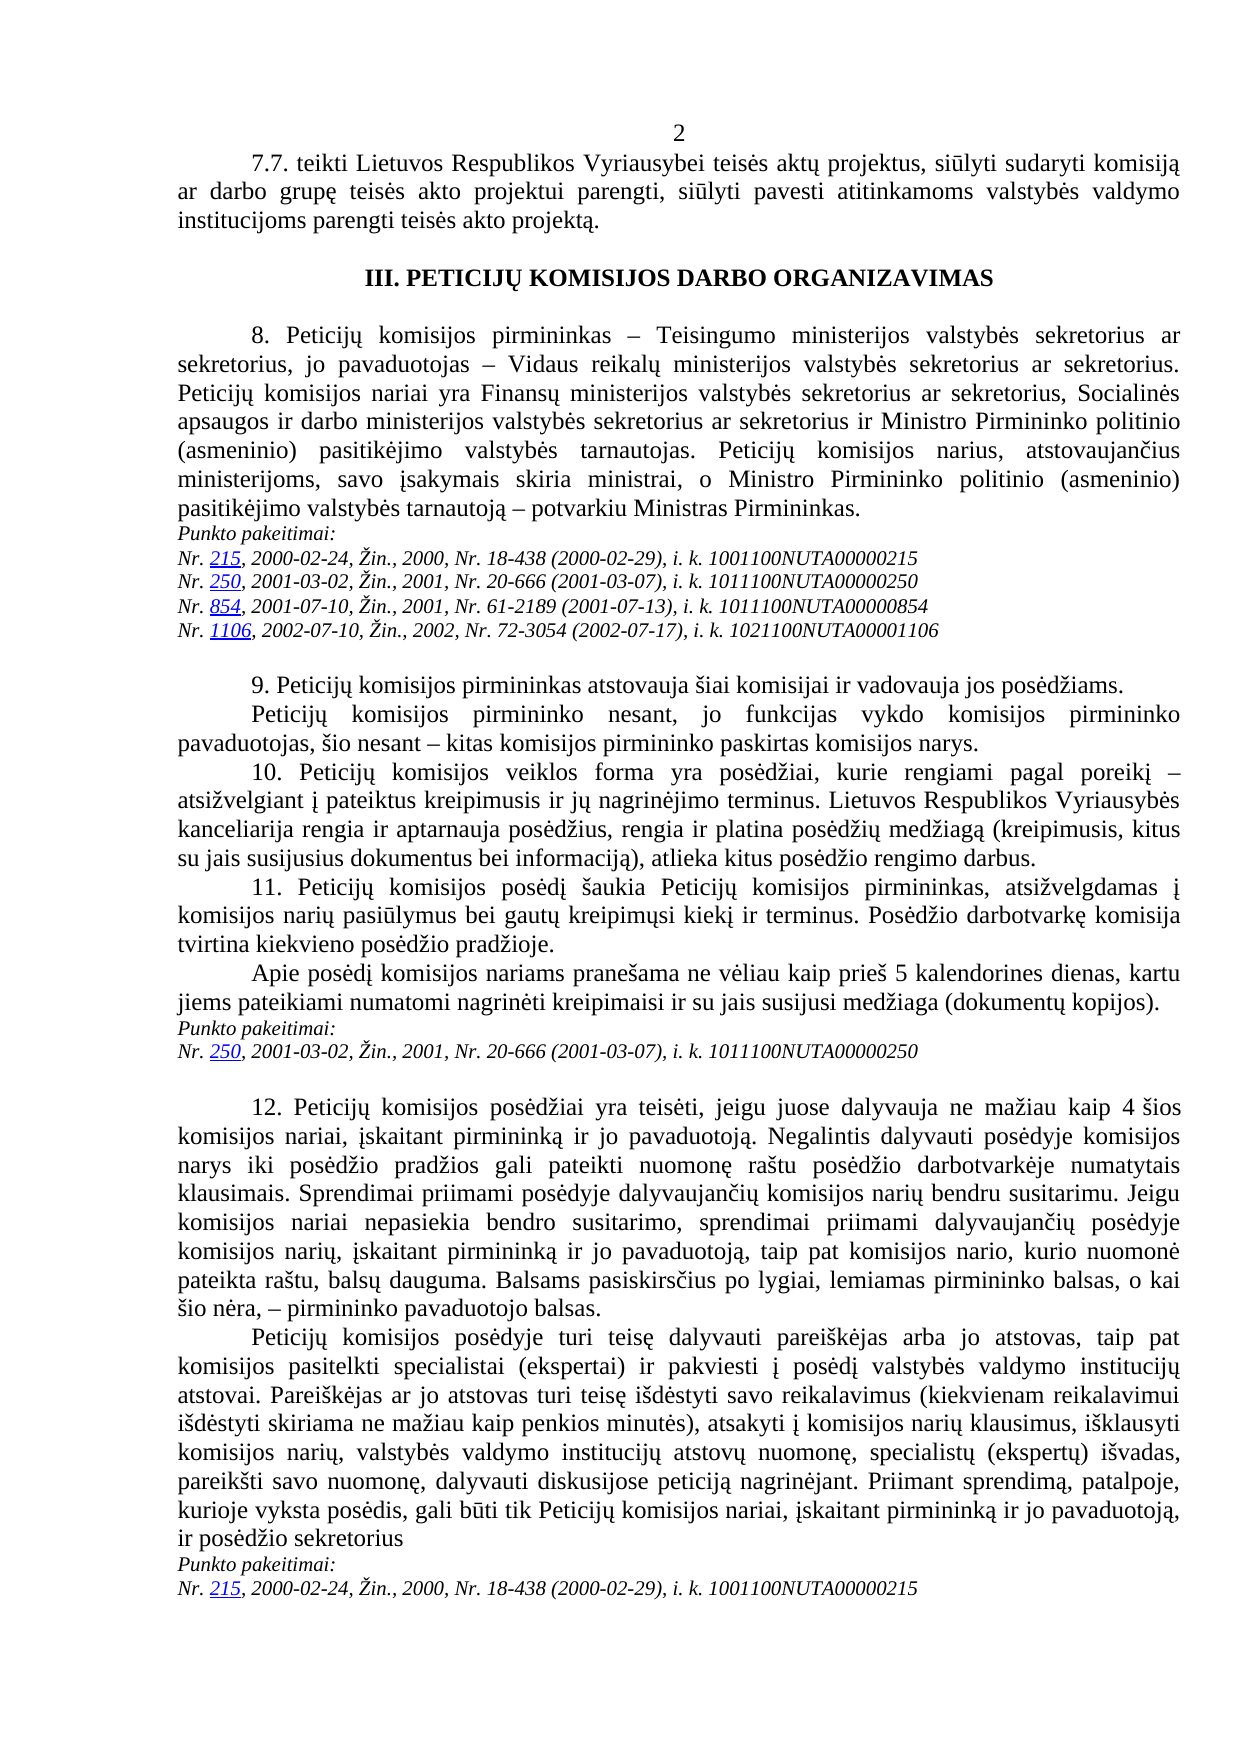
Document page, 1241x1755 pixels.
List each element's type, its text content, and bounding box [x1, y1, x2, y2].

text 10. Peticijų komisijos veiklos forma yra posėdžiai, kurie rengiami pagal poreikį – atsižvelgiant į pateiktus kreipimusis ir jų nagrinėjimo terminus. Lietuvos Respublikos Vyriausybės kanceliarija rengia ir aptarnauja posėdžius, rengia ir platina posėdžių medžiagą (kreipimusis, kitus su jais susijusius dokumentus bei informaciją), atlieka kitus posėdžio rengimo darbus. [177, 757, 1181, 872]
text Nr. 250, 2001-03-02, Žin., 2001, Nr. 20-666 (2001-03-07), i. k. 1011100NUTA00000250 [177, 1039, 1181, 1063]
text Apie posėdį komisijos nariams pranešama ne vėliau kaip prieš 5 kalendorines dienas, kartu jiems pateikiami numatomi nagrinėti kreipimaisi ir su jais susijusi medžiaga (dokumentų kopijos). [177, 958, 1181, 1015]
text Punkto pakeitimai: [177, 1015, 1181, 1039]
text Nr. 854, 2001-07-10, Žin., 2001, Nr. 61-2189 (2001-07-13), i. k. 1011100NUTA00000854 [177, 593, 1181, 618]
text Nr. 250, 2001-03-02, Žin., 2001, Nr. 20-666 (2001-03-07), i. k. 1011100NUTA00000250 [177, 569, 1181, 593]
text Nr. 1106, 2002-07-10, Žin., 2002, Nr. 72-3054 (2002-07-17), i. k. 1021100NUTA00001106 [177, 618, 1181, 642]
text Nr. 215, 2000-02-24, Žin., 2000, Nr. 18-438 (2000-02-29), i. k. 1001100NUTA00000215 [177, 1576, 1181, 1600]
text 9. Peticijų komisijos pirmininkas atstovauja šiai komisijai ir vadovauja jos posėdžiams. [177, 670, 1181, 699]
text 11. Peticijų komisijos posėdį šaukia Peticijų komisijos pirmininkas, atsižvelgdamas į komisijos narių pasiūlymus bei gautų kreipimųsi kiekį ir terminus. Posėdžio darbotvarkę komisija tvirtina kiekvieno posėdžio pradžioje. [177, 872, 1181, 958]
text III. PETICIJŲ KOMISIJOS DARBO ORGANIZAVIMAS [177, 263, 1181, 291]
text Nr. 215, 2000-02-24, Žin., 2000, Nr. 18-438 (2000-02-29), i. k. 1001100NUTA00000215 [177, 545, 1181, 569]
text 7.7. teikti Lietuvos Respublikos Vyriausybei teisės aktų projektus, siūlyti sudaryti komisiją ar darbo grupę teisės akto projektui parengti, siūlyti pavesti atitinkamoms valstybės valdymo institucijoms parengti teisės akto projektą. [177, 148, 1181, 234]
text 12. Peticijų komisijos posėdžiai yra teisėti, jeigu juose dalyvauja ne mažiau kaip 4 šios komisijos nariai, įskaitant pirmininką ir jo pavaduotoją. Negalintis dalyvauti posėdyje komisijos narys iki posėdžio pradžios gali pateikti nuomonę raštu posėdžio darbotvarkėje numatytais klausimais. Sprendimai priimami posėdyje dalyvaujančių komisijos narių bendru susitarimu. Jeigu komisijos nariai nepasiekia bendro susitarimo, sprendimai priimami dalyvaujančių posėdyje komisijos narių, įskaitant pirmininką ir jo pavaduotoją, taip pat komisijos nario, kurio nuomonė pateikta raštu, balsų dauguma. Balsams pasiskirsčius po lygiai, lemiamas pirmininko balsas, o kai šio nėra, – pirmininko pavaduotojo balsas. [177, 1092, 1181, 1322]
text 8. Peticijų komisijos pirmininkas – Teisingumo ministerijos valstybės sekretorius ar sekretorius, jo pavaduotojas – Vidaus reikalų ministerijos valstybės sekretorius ar sekretorius. Peticijų komisijos nariai yra Finansų ministerijos valstybės sekretorius ar sekretorius, Socialinės apsaugos ir darbo ministerijos valstybės sekretorius ar sekretorius ir Ministro Pirmininko politinio (asmeninio) pasitikėjimo valstybės tarnautojas. Peticijų komisijos narius, atstovaujančius ministerijoms, savo įsakymais skiria ministrai, o Ministro Pirmininko politinio (asmeninio) pasitikėjimo valstybės tarnautoją – potvarkiu Ministras Pirmininkas. [177, 320, 1181, 521]
text Peticijų komisijos pirmininko nesant, jo funkcijas vykdo komisijos pirmininko pavaduotojas, šio nesant – kitas komisijos pirmininko paskirtas komisijos narys. [177, 699, 1181, 757]
text Punkto pakeitimai: [177, 521, 1181, 545]
text Punkto pakeitimai: [177, 1552, 1181, 1576]
text Peticijų komisijos posėdyje turi teisę dalyvauti pareiškėjas arba jo atstovas, taip pat komisijos pasitelkti specialistai (ekspertai) ir pakviesti į posėdį valstybės valdymo institucijų atstovai. Pareiškėjas ar jo atstovas turi teisę išdėstyti savo reikalavimus (kiekvienam reikalavimui išdėstyti skiriama ne mažiau kaip penkios minutės), atsakyti į komisijos narių klausimus, išklausyti komisijos narių, valstybės valdymo institucijų atstovų nuomonę, specialistų (ekspertų) išvadas, pareikšti savo nuomonę, dalyvauti diskusijose peticiją nagrinėjant. Priimant sprendimą, patalpoje, kurioje vyksta posėdis, gali būti tik Peticijų komisijos nariai, įskaitant pirmininką ir jo pavaduotoją, ir posėdžio sekretorius [177, 1322, 1181, 1552]
